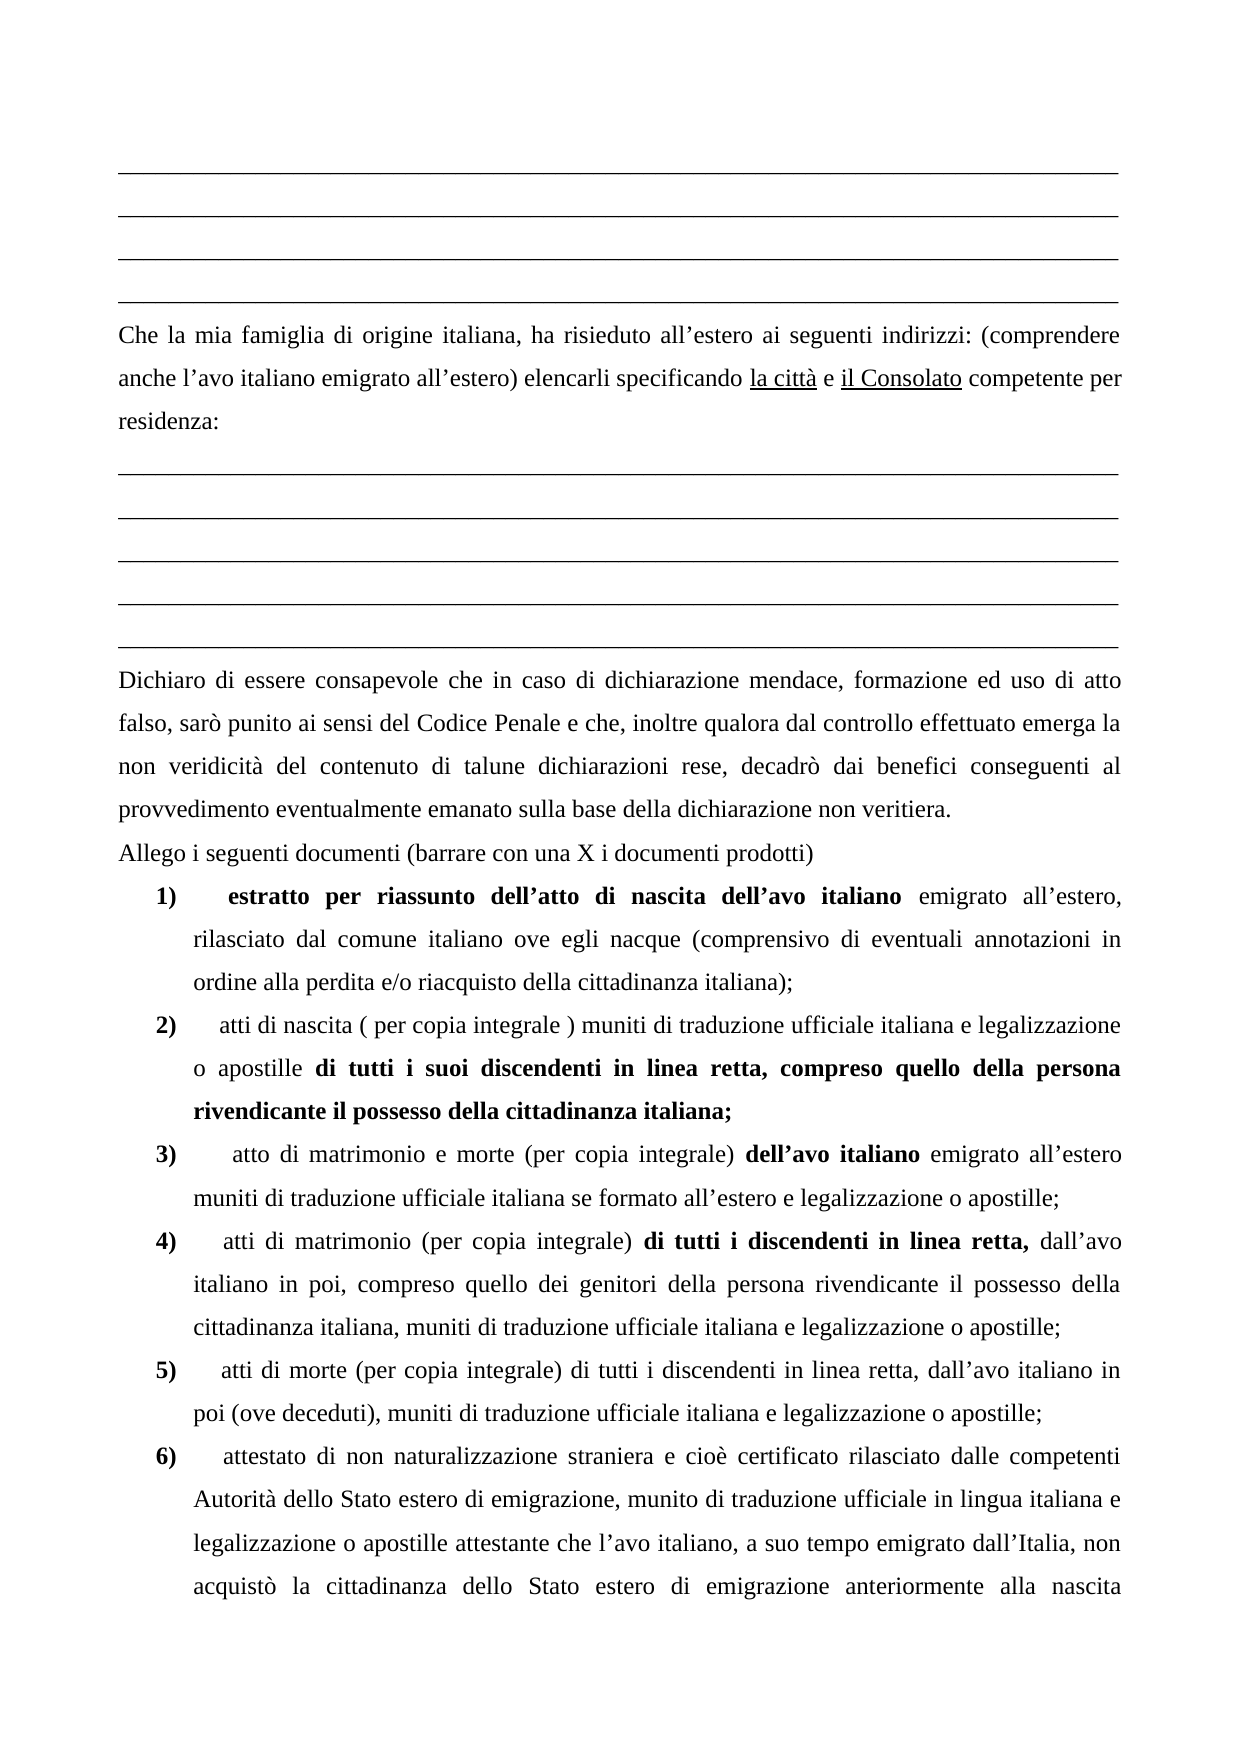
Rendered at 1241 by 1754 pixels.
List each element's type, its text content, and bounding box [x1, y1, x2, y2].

list  atti di matrimonio (per copia integrale) di tutti i discendenti in linea retta, dall’avo italiano in poi, compreso quello dei genitori della persona rivendicante il possesso della cittadinanza italiana, muniti di traduzione ufficiale italiana e legalizzazione o apostille; [156, 1226, 1122, 1341]
text Dichiaro di essere consapevole che in caso di dichiarazione mendace, formazione ed uso di atto falso, sarò punito ai sensi del Codice Penale e che, inoltre qualora dal controllo effettuato emerga la non veridicità del contenuto di talune dichiarazioni rese, decadrò dai benefici conseguenti al provvedimento eventualmente emanato sulla base della dichiarazione non veritiera. [118, 665, 1122, 823]
text Che la mia famiglia di origine italiana, ha risieduto all’estero ai seguenti indirizzi: (comprendere anche l’avo italiano emigrato all’estero) elencarli specificando la città e il Consolato competente per residenza: [118, 320, 1122, 435]
list  atto di matrimonio e morte (per copia integrale) dell’avo italiano emigrato all’estero muniti di traduzione ufficiale italiana se formato all’estero e legalizzazione o apostille; [156, 1139, 1122, 1211]
list  atti di morte (per copia integrale) di tutti i discendenti in linea retta, dall’avo italiano in poi (ove deceduti), muniti di traduzione ufficiale italiana e legalizzazione o apostille; [156, 1355, 1122, 1427]
list  estratto per riassunto dell’atto di nascita dell’avo italiano emigrato all’estero, rilasciato dal comune italiano ove egli nacque (comprensivo di eventuali annotazioni in ordine alla perdita e/o riacquisto della cittadinanza italiana); [156, 881, 1122, 996]
text Allego i seguenti documenti (barrare con una X i documenti prodotti) [118, 838, 1122, 866]
text ________________________________________________________________________________________________________________________________________________________________________________________________________________________________________________________________________________________________________________________________________________________________________________________________________________ [118, 449, 1122, 651]
text ________________________________________________________________________________ [118, 277, 1122, 306]
list  attestato di non naturalizzazione straniera e cioè certificato rilasciato dalle competenti Autorità dello Stato estero di emigrazione, munito di traduzione ufficiale in lingua italiana e legalizzazione o apostille attestante che l’avo italiano, a suo tempo emigrato dall’Italia, non acquistò la cittadinanza dello Stato estero di emigrazione anteriormente alla nascita [156, 1441, 1122, 1599]
list  atti di nascita ( per copia integrale ) muniti di traduzione ufficiale italiana e legalizzazione o apostille di tutti i suoi discendenti in linea retta, compreso quello della persona rivendicante il possesso della cittadinanza italiana; [156, 1010, 1122, 1125]
text ________________________________________________________________________________________________________________________________________________________________________________________________________________________________________________ [118, 148, 1122, 263]
